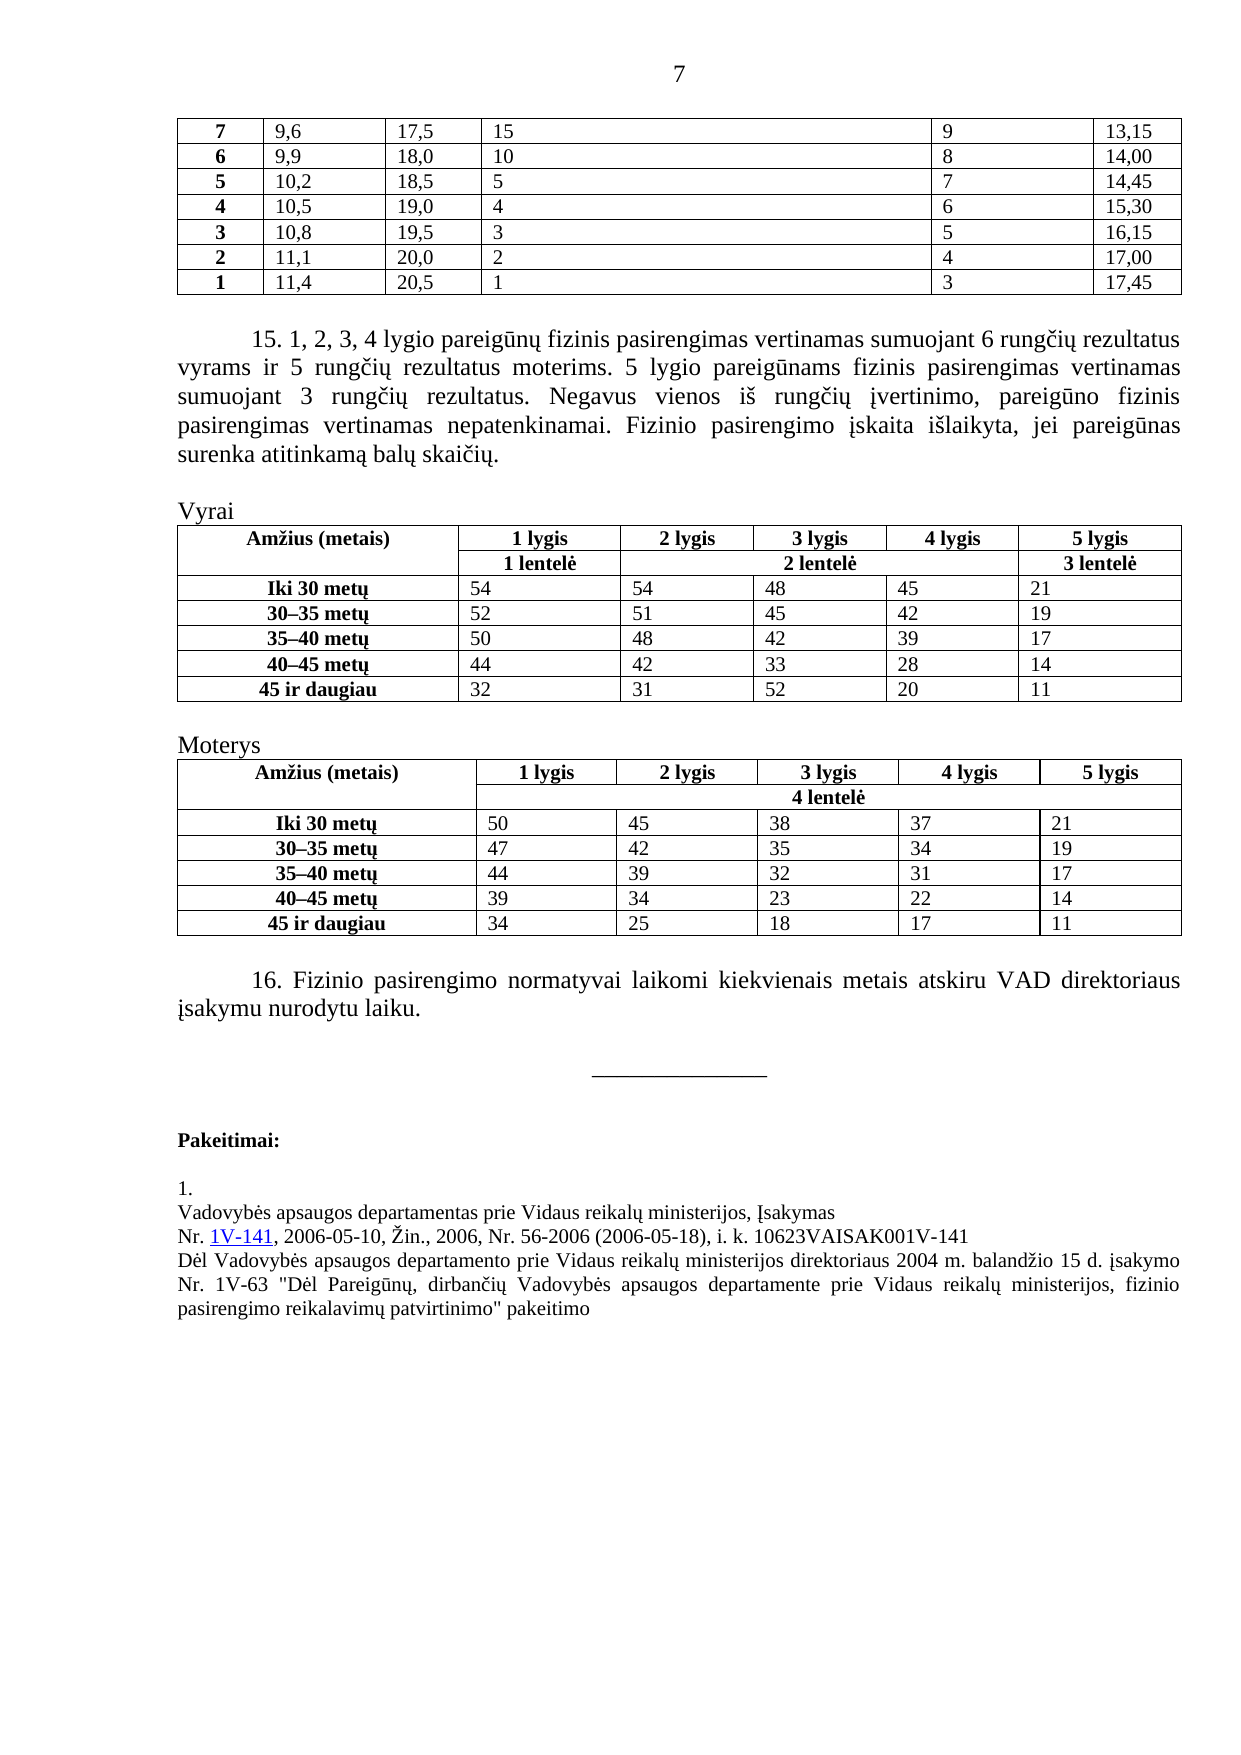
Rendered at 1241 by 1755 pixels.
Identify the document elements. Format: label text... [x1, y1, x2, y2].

table_cell 9 [932, 119, 1093, 143]
table_cell 52 [754, 677, 886, 701]
text 15. 1, 2, 3, 4 lygio pareigūnų fizinis pasirengimas vertinamas sumuojant 6 rungčių rezultatus vyrams ir 5 rungčių rezultatus moterims. 5 lygio pareigūnams fizinis pasirengimas vertinamas sumuojant 3 rungčių rezultatus. Negavus vienos iš rungčių įvertinimo, pareigūno fizinis pasirengimas vertinamas nepatenkinamai. Fizinio pasirengimo įskaita išlaikyta, jei pareigūnas surenka atitinkamą balų skaičių. [177, 324, 1181, 467]
table_cell 30–35 metų [178, 836, 476, 859]
table_cell 42 [617, 836, 757, 859]
table_cell 3 [178, 220, 263, 244]
table_cell 38 [758, 810, 898, 834]
table_cell 6 [178, 144, 263, 168]
table_cell 35–40 metų [178, 626, 458, 650]
table_cell 40–45 metų [178, 651, 458, 676]
table_cell Iki 30 metų [178, 810, 476, 834]
table_cell 4 [178, 195, 263, 218]
table_cell 15,30 [1094, 195, 1181, 218]
text Dėl Vadovybės apsaugos departamento prie Vidaus reikalų ministerijos direktoriaus 2004 m. balandžio 15 d. įsakymo Nr. 1V-63 "Dėl Pareigūnų, dirbančių Vadovybės apsaugos departamente prie Vidaus reikalų ministerijos, fizinio pasirengimo reikalavimų patvirtinimo" pakeitimo [177, 1248, 1181, 1320]
table_header 5 lygis [1019, 526, 1181, 550]
table_cell 21 [1019, 576, 1181, 600]
table_cell 10 [482, 144, 931, 168]
table_cell 32 [459, 677, 620, 701]
table_cell 1 [482, 270, 931, 294]
table_cell 33 [754, 651, 886, 676]
table_cell 35 [758, 836, 898, 859]
table_cell 7 [178, 119, 263, 143]
table_cell 13,15 [1094, 119, 1181, 143]
text Nr. 1V-141, 2006-05-10, Žin., 2006, Nr. 56-2006 (2006-05-18), i. k. 10623VAISAK001V-141 [177, 1224, 1181, 1248]
table_cell 18 [758, 911, 898, 935]
table_cell 18,5 [386, 169, 481, 193]
text Vyrai [177, 496, 1181, 525]
table_cell 5 [178, 169, 263, 193]
table_header 4 lygis [899, 760, 1039, 784]
table_header 3 lygis [754, 526, 886, 550]
table_cell 39 [617, 861, 757, 885]
table_cell 45 ir daugiau [178, 911, 476, 935]
table_cell 10,2 [264, 169, 385, 193]
table_cell 51 [621, 601, 753, 625]
text 1. [177, 1176, 1181, 1200]
table_cell 2 lentelė [621, 551, 1018, 575]
table_header 2 lygis [617, 760, 757, 784]
table_cell 35–40 metų [178, 861, 476, 885]
text ______________ [177, 1051, 1181, 1080]
table_cell 6 [932, 195, 1093, 218]
table_cell 17 [1041, 861, 1181, 885]
table_cell 5 [932, 220, 1093, 244]
table_cell 21 [1041, 810, 1181, 834]
text Vadovybės apsaugos departamentas prie Vidaus reikalų ministerijos, Įsakymas [177, 1200, 1181, 1224]
table_header Amžius (metais) [178, 526, 458, 575]
table_cell 14,45 [1094, 169, 1181, 193]
table_cell 9,9 [264, 144, 385, 168]
table_cell 31 [621, 677, 753, 701]
table_cell 17 [1019, 626, 1181, 650]
table_cell 42 [754, 626, 886, 650]
table_cell 31 [899, 861, 1039, 885]
table_cell 19,0 [386, 195, 481, 218]
table_cell 14,00 [1094, 144, 1181, 168]
table_cell 10,5 [264, 195, 385, 218]
table_cell 50 [477, 810, 616, 834]
table_cell 4 [482, 195, 931, 218]
text 16. Fizinio pasirengimo normatyvai laikomi kiekvienais metais atskiru VAD direktoriaus įsakymu nurodytu laiku. [177, 965, 1181, 1022]
table_cell 5 [482, 169, 931, 193]
table_cell 54 [621, 576, 753, 600]
table_cell 17,45 [1094, 270, 1181, 294]
table_header 2 lygis [621, 526, 753, 550]
table_cell 3 [482, 220, 931, 244]
table_cell 54 [459, 576, 620, 600]
table_cell 45 [617, 810, 757, 834]
table_cell 19,5 [386, 220, 481, 244]
table_cell 22 [899, 886, 1039, 910]
table_cell 44 [477, 861, 616, 885]
table_cell 17,00 [1094, 245, 1181, 269]
table_cell 8 [932, 144, 1093, 168]
text Moterys [177, 730, 1181, 759]
table_cell 7 [932, 169, 1093, 193]
table_cell 34 [899, 836, 1039, 859]
table_cell 34 [477, 911, 616, 935]
table_cell 23 [758, 886, 898, 910]
table_cell 42 [887, 601, 1018, 625]
table_cell 28 [887, 651, 1018, 676]
table_cell 39 [887, 626, 1018, 650]
table_cell 11 [1019, 677, 1181, 701]
table_cell 44 [459, 651, 620, 676]
table_cell 17,5 [386, 119, 481, 143]
table_header 4 lygis [887, 526, 1018, 550]
table_cell 34 [617, 886, 757, 910]
table_cell 18,0 [386, 144, 481, 168]
table_cell 45 ir daugiau [178, 677, 458, 701]
table_cell 20,5 [386, 270, 481, 294]
table_cell 11 [1041, 911, 1181, 935]
table_cell 30–35 metų [178, 601, 458, 625]
table_cell 20 [887, 677, 1018, 701]
table_cell 14 [1041, 886, 1181, 910]
table_cell 2 [482, 245, 931, 269]
table_cell 47 [477, 836, 616, 859]
table_cell 42 [621, 651, 753, 676]
table_cell 17 [899, 911, 1039, 935]
table_header 1 lygis [459, 526, 620, 550]
table_header 3 lygis [758, 760, 898, 784]
table_cell 52 [459, 601, 620, 625]
table_cell 3 lentelė [1019, 551, 1181, 575]
table_cell 9,6 [264, 119, 385, 143]
table_cell 2 [178, 245, 263, 269]
table_cell 11,4 [264, 270, 385, 294]
table_cell 50 [459, 626, 620, 650]
table_cell 11,1 [264, 245, 385, 269]
table_cell 32 [758, 861, 898, 885]
table_cell 40–45 metų [178, 886, 476, 910]
table_cell Iki 30 metų [178, 576, 458, 600]
table_cell 4 lentelė [477, 785, 1181, 809]
table_cell 45 [754, 601, 886, 625]
table_cell 15 [482, 119, 931, 143]
table_cell 14 [1019, 651, 1181, 676]
table_cell 1 [178, 270, 263, 294]
table_cell 19 [1041, 836, 1181, 859]
table_cell 4 [932, 245, 1093, 269]
table_cell 37 [899, 810, 1039, 834]
table_header 1 lygis [477, 760, 616, 784]
table_cell 25 [617, 911, 757, 935]
table_cell 16,15 [1094, 220, 1181, 244]
table_cell 20,0 [386, 245, 481, 269]
table_cell 45 [887, 576, 1018, 600]
table_cell 10,8 [264, 220, 385, 244]
table_cell 19 [1019, 601, 1181, 625]
text Pakeitimai: [177, 1128, 1181, 1152]
table_cell 39 [477, 886, 616, 910]
table_header 5 lygis [1041, 760, 1181, 784]
table_cell 48 [754, 576, 886, 600]
table_cell 48 [621, 626, 753, 650]
table_header Amžius (metais) [178, 760, 476, 809]
table_cell 1 lentelė [459, 551, 620, 575]
table_cell 3 [932, 270, 1093, 294]
